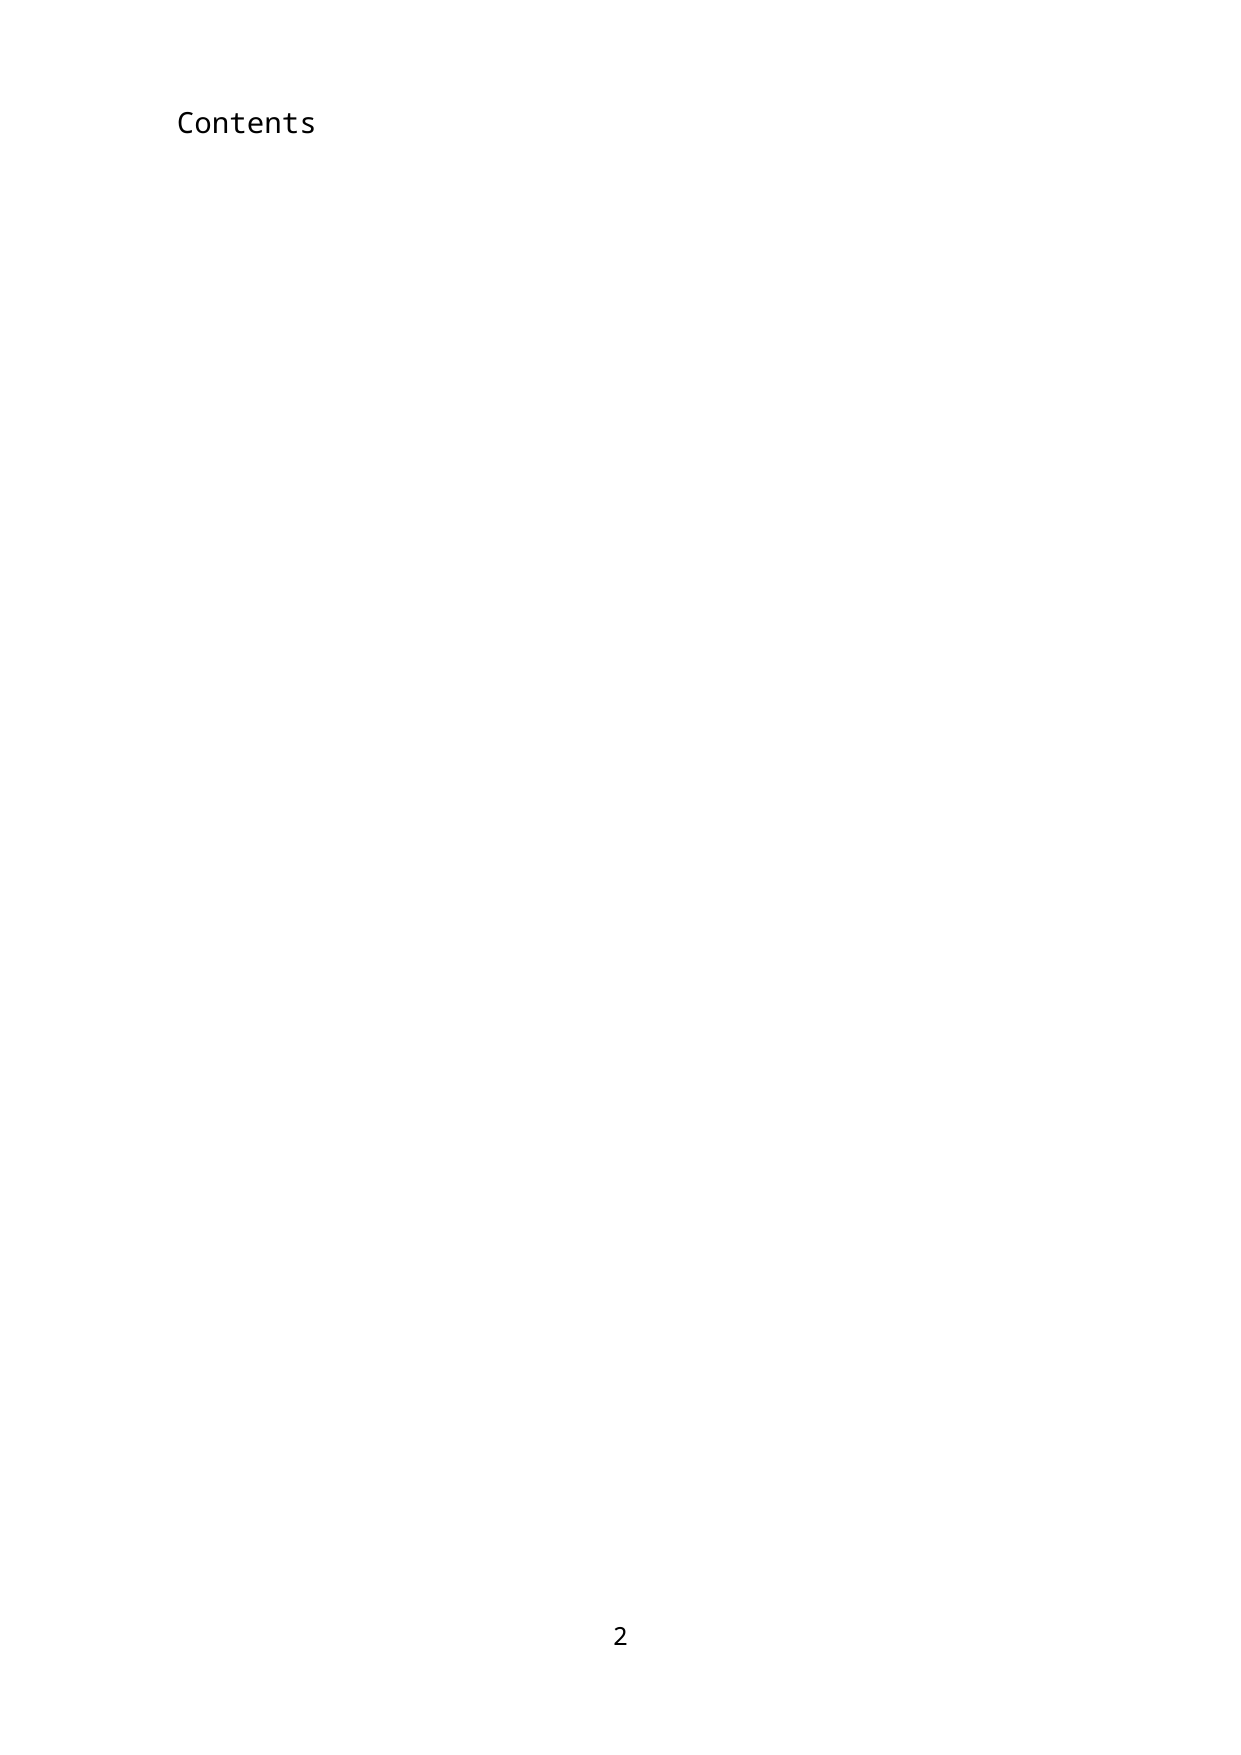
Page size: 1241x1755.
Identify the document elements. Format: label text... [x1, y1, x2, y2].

text Contents [177, 94, 1093, 144]
